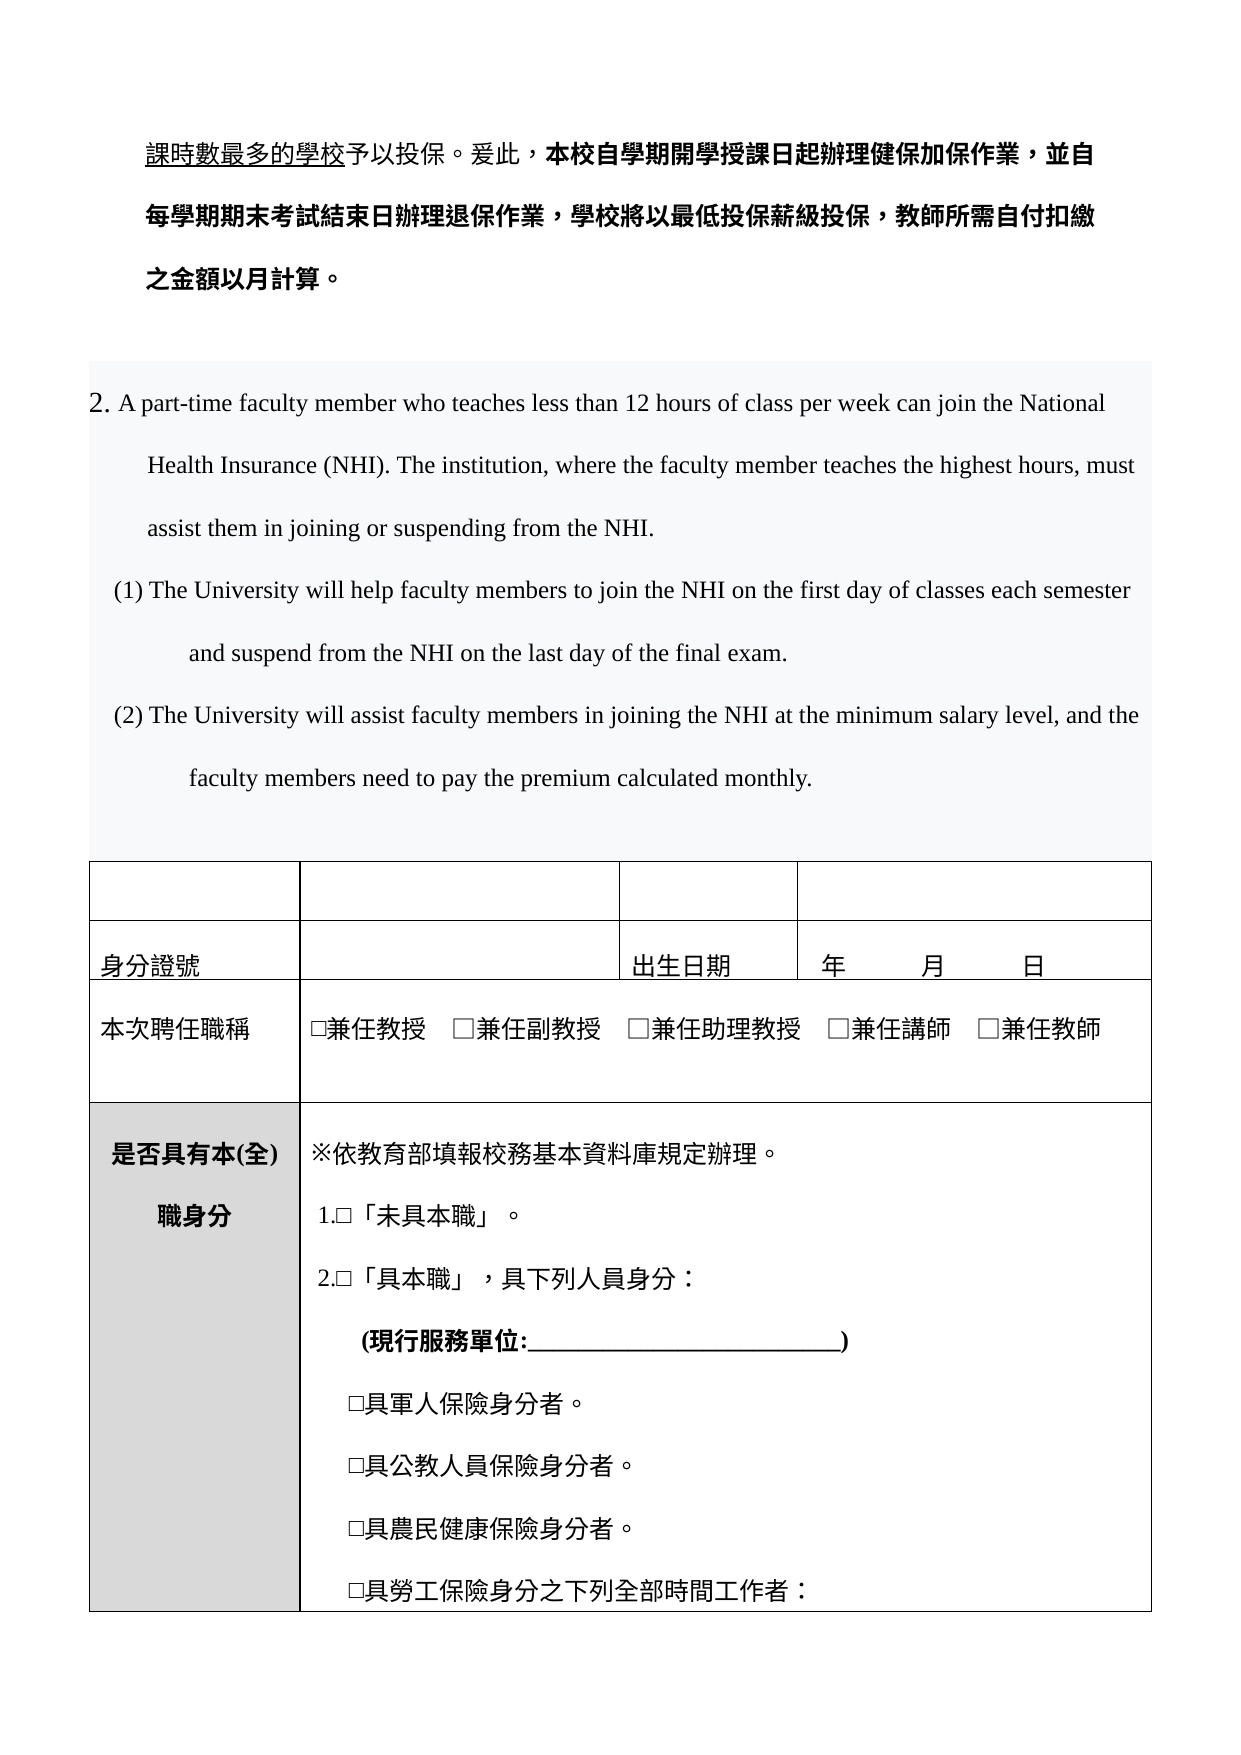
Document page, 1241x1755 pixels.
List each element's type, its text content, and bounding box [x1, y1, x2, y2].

text 每學期期末考試結束日辦理退保作業，學校將以最低投保薪級投保，教師所需自付扣繳 [126, 173, 1152, 236]
table_header [301, 862, 619, 920]
text 2. A part-time faculty member who teaches less than 12 hours of class per week can join the National Health Insurance (NHI). The institution, where the faculty member teaches the highest hours, must assist them in joining or suspending from the NHI. [89, 361, 1152, 548]
table_cell 出生日期 Date of Birth [620, 921, 797, 979]
table_header 姓名 Name [90, 862, 299, 920]
table_cell 身分證號 ID Number [90, 921, 299, 979]
text 課時數最多的學校予以投保。爰此，本校自學期開學授課日起辦理健保加保作業，並自 [126, 111, 1152, 173]
table_cell 是否具有本(全)職身分 [90, 1103, 299, 1611]
table_cell □兼任教授 □兼任副教授 □兼任助理教授 □兼任講師 □兼任教師 □Adjunct professor □兼任副教授 Adjunct associate professor □兼任助理教授Adjunct assistant professor □兼任講師 Adjunct lecturer □ 兼任教師Adjunct teacher [301, 980, 1151, 1102]
table_cell ※依教育部填報校務基本資料庫規定辦理。 1.□「未具本職」。 2.□「具本職」，具下列人員身分： (現行服務單位:_________________________) □具軍人保險身分者。 □具公教人員保險身分者。 □具農民健康保險身分者。 □具勞工保險身分之下列全部時間工作者： ※ Fill in the following information: 1. □ I don't work full-time. 2. □ I work full-time and under the coverage of an insurance plan: (Employer: _______________________________________) I am under the: □ Military Member Insurance □ Civil Servant and School Member Insurance □ Farmer Health Insurance. □ Labor Insurance and a.以機關學校為投保單位：機關學校專任有給人員。 b.非以機關學校為投保單位： □ (1)公、民營事業、機構之全部時間受僱者。 □ (2)雇主或自營業主。 □ (3)專門職業及技術人員自行執業者。 □ (4)未具上開身分但符合勞工保險最高投保級距者。 a. The government agency, institution, or school is the insured unit b. The government agency, institution, or school is not the insured unit: □ (1) I work full-time for institutions, public or private. □ (2) I manage s business as a self-employed.。 □ (3) I work as a self-employed professional or specialist □ (4) I do not meet any of the above but meet the criteria to join the Labor Insurance 3. □ I have retired and received a pension. [301, 1103, 1151, 1611]
text (1) The University will help faculty members to join the NHI on the first day of classes each semester and suspend from the NHI on the last day of the final exam. [89, 548, 1152, 673]
table_header 聘任單位 Unit [620, 862, 797, 920]
table_cell 本次聘任職稱 Rank [90, 980, 299, 1102]
text (2) The University will assist faculty members in joining the NHI at the minimum salary level, and the faculty members need to pay the premium calculated monthly. [89, 673, 1152, 798]
table_cell 年 月 日 ___________________ (mm/dd/yyyy) [798, 921, 1151, 979]
text 之金額以月計算。 [126, 236, 1152, 298]
table_cell [301, 921, 619, 979]
table_header [798, 862, 1151, 920]
